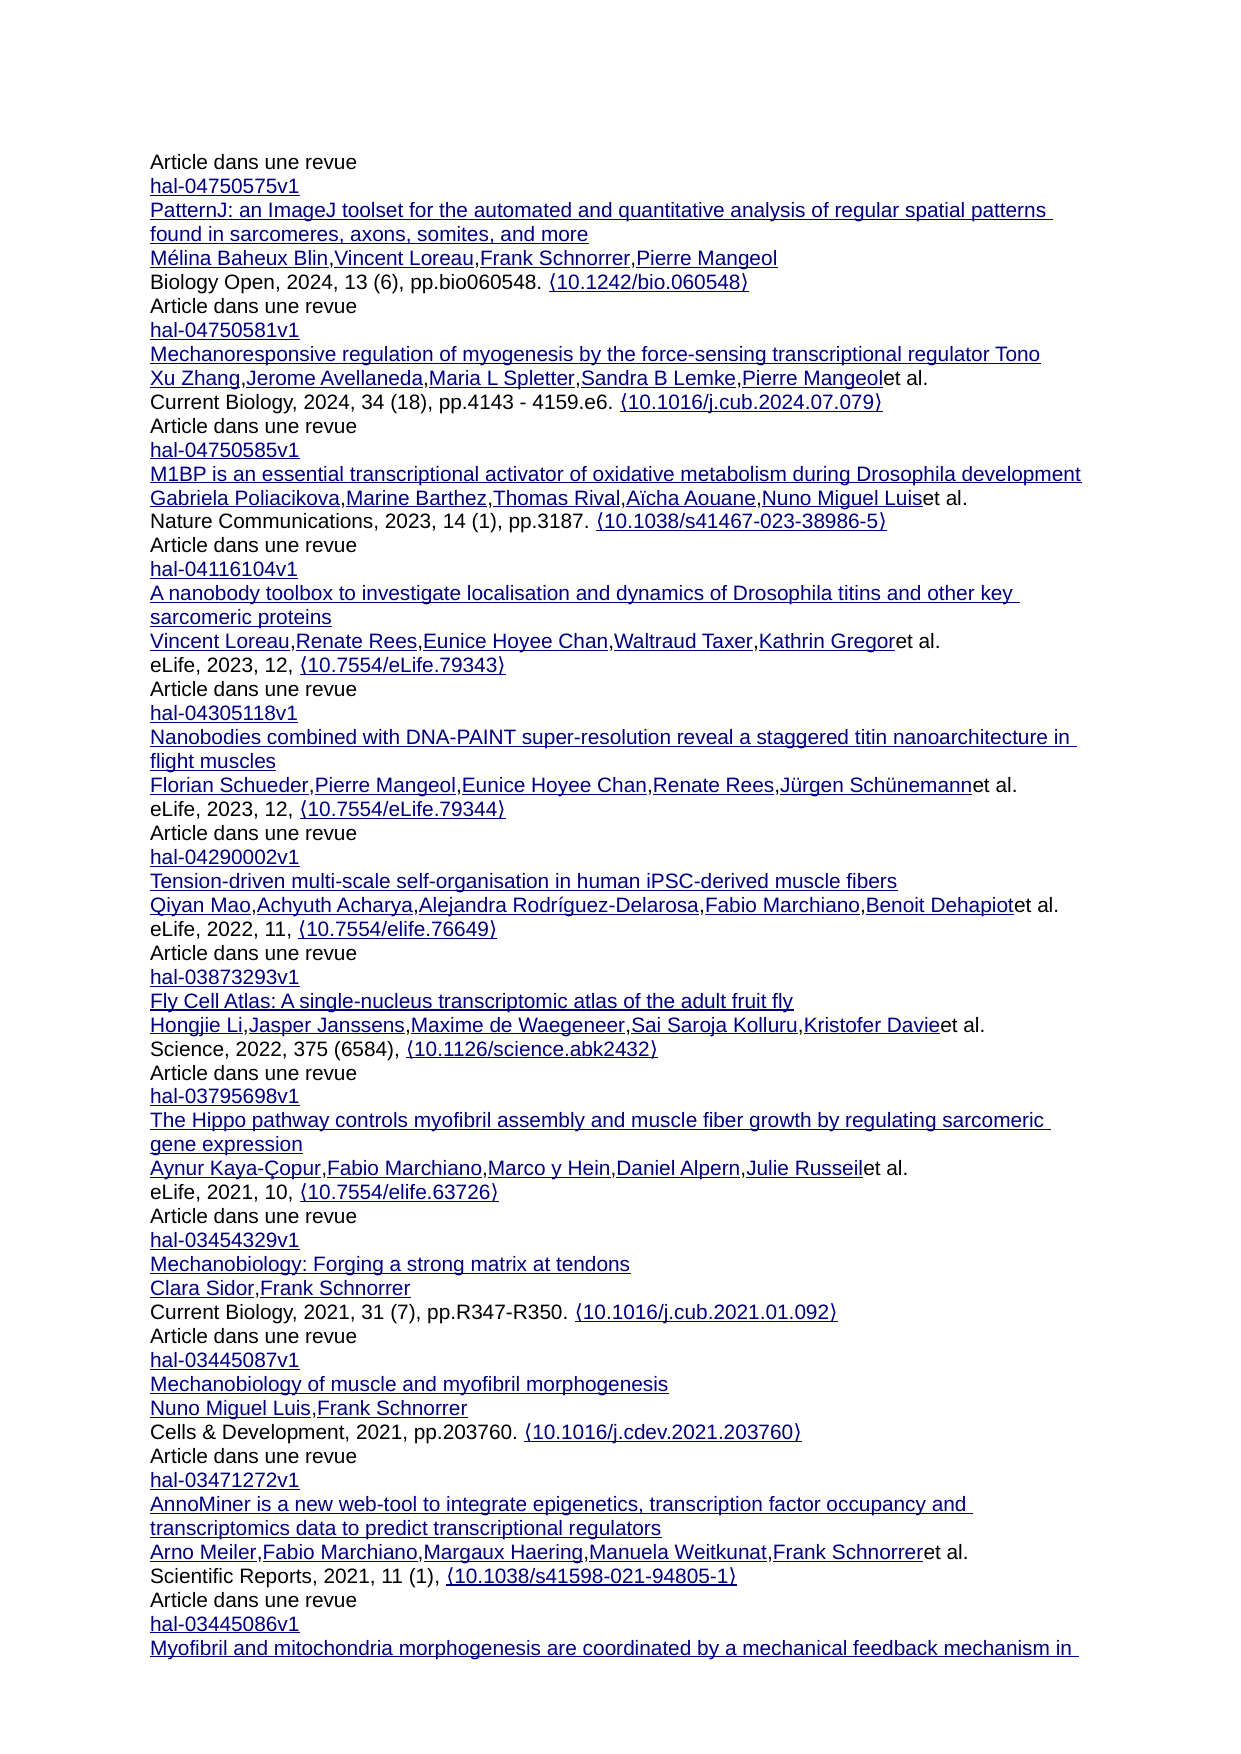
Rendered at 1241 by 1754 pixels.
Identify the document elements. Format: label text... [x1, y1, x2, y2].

table_cell Nanobodies combined with DNA-PAINT super-resolution reveal a staggered titin nanoarchitecture in flight muscles Florian Schueder,Pierre Mangeol,Eunice Hoyee Chan,Renate Rees,Jürgen Schünemannet al. eLife, 2023, 12, ⟨10.7554/eLife.79344⟩ Article dans une revue hal-04290002v1 [150, 725, 1090, 869]
table_cell The Hippo pathway controls myofibril assembly and muscle fiber growth by regulating sarcomeric gene expression Aynur Kaya-Çopur,Fabio Marchiano,Marco y Hein,Daniel Alpern,Julie Russeilet al. eLife, 2021, 10, ⟨10.7554/elife.63726⟩ Article dans une revue hal-03454329v1 [150, 1108, 1090, 1252]
table_cell Myofibril and mitochondria morphogenesis are coordinated by a mechanical feedback mechanism in [150, 1635, 1090, 1659]
table_cell Mechanobiology: Forging a strong matrix at tendons Clara Sidor,Frank Schnorrer Current Biology, 2021, 31 (7), pp.R347-R350. ⟨10.1016/j.cub.2021.01.092⟩ Article dans une revue hal-03445087v1 [150, 1252, 1090, 1372]
table_cell Fly Cell Atlas: A single-nucleus transcriptomic atlas of the adult fruit fly Hongjie Li,Jasper Janssens,Maxime de Waegeneer,Sai Saroja Kolluru,Kristofer Davieet al. Science, 2022, 375 (6584), ⟨10.1126/science.abk2432⟩ Article dans une revue hal-03795698v1 [150, 989, 1090, 1108]
table_cell A nanobody toolbox to investigate localisation and dynamics of Drosophila titins and other key sarcomeric proteins Vincent Loreau,Renate Rees,Eunice Hoyee Chan,Waltraud Taxer,Kathrin Gregoret al. eLife, 2023, 12, ⟨10.7554/eLife.79343⟩ Article dans une revue hal-04305118v1 [150, 581, 1090, 725]
table_cell Tension-driven multi-scale self-organisation in human iPSC-derived muscle fibers Qiyan Mao,Achyuth Acharya,Alejandra Rodríguez-Delarosa,Fabio Marchiano,Benoit Dehapiotet al. eLife, 2022, 11, ⟨10.7554/elife.76649⟩ Article dans une revue hal-03873293v1 [150, 869, 1090, 988]
table_cell AnnoMiner is a new web-tool to integrate epigenetics, transcription factor occupancy and transcriptomics data to predict transcriptional regulators Arno Meiler,Fabio Marchiano,Margaux Haering,Manuela Weitkunat,Frank Schnorreret al. Scientific Reports, 2021, 11 (1), ⟨10.1038/s41598-021-94805-1⟩ Article dans une revue hal-03445086v1 [150, 1492, 1090, 1635]
table_cell Mechanoresponsive regulation of myogenesis by the force-sensing transcriptional regulator Tono Xu Zhang,Jerome Avellaneda,Maria L Spletter,Sandra B Lemke,Pierre Mangeolet al. Current Biology, 2024, 34 (18), pp.4143 - 4159.e6. ⟨10.1016/j.cub.2024.07.079⟩ Article dans une revue hal-04750585v1 [150, 342, 1090, 461]
table_cell PatternJ: an ImageJ toolset for the automated and quantitative analysis of regular spatial patterns found in sarcomeres, axons, somites, and more Mélina Baheux Blin,Vincent Loreau,Frank Schnorrer,Pierre Mangeol Biology Open, 2024, 13 (6), pp.bio060548. ⟨10.1242/bio.060548⟩ Article dans une revue hal-04750581v1 [150, 198, 1090, 342]
table_cell M1BP is an essential transcriptional activator of oxidative metabolism during Drosophila development Gabriela Poliacikova,Marine Barthez,Thomas Rival,Aïcha Aouane,Nuno Miguel Luiset al. Nature Communications, 2023, 14 (1), pp.3187. ⟨10.1038/s41467-023-38986-5⟩ Article dans une revue hal-04116104v1 [150, 461, 1090, 581]
table_cell Article dans une revue hal-04750575v1 [150, 150, 1090, 198]
table_cell Mechanobiology of muscle and myofibril morphogenesis Nuno Miguel Luis,Frank Schnorrer Cells & Development, 2021, pp.203760. ⟨10.1016/j.cdev.2021.203760⟩ Article dans une revue hal-03471272v1 [150, 1372, 1090, 1492]
